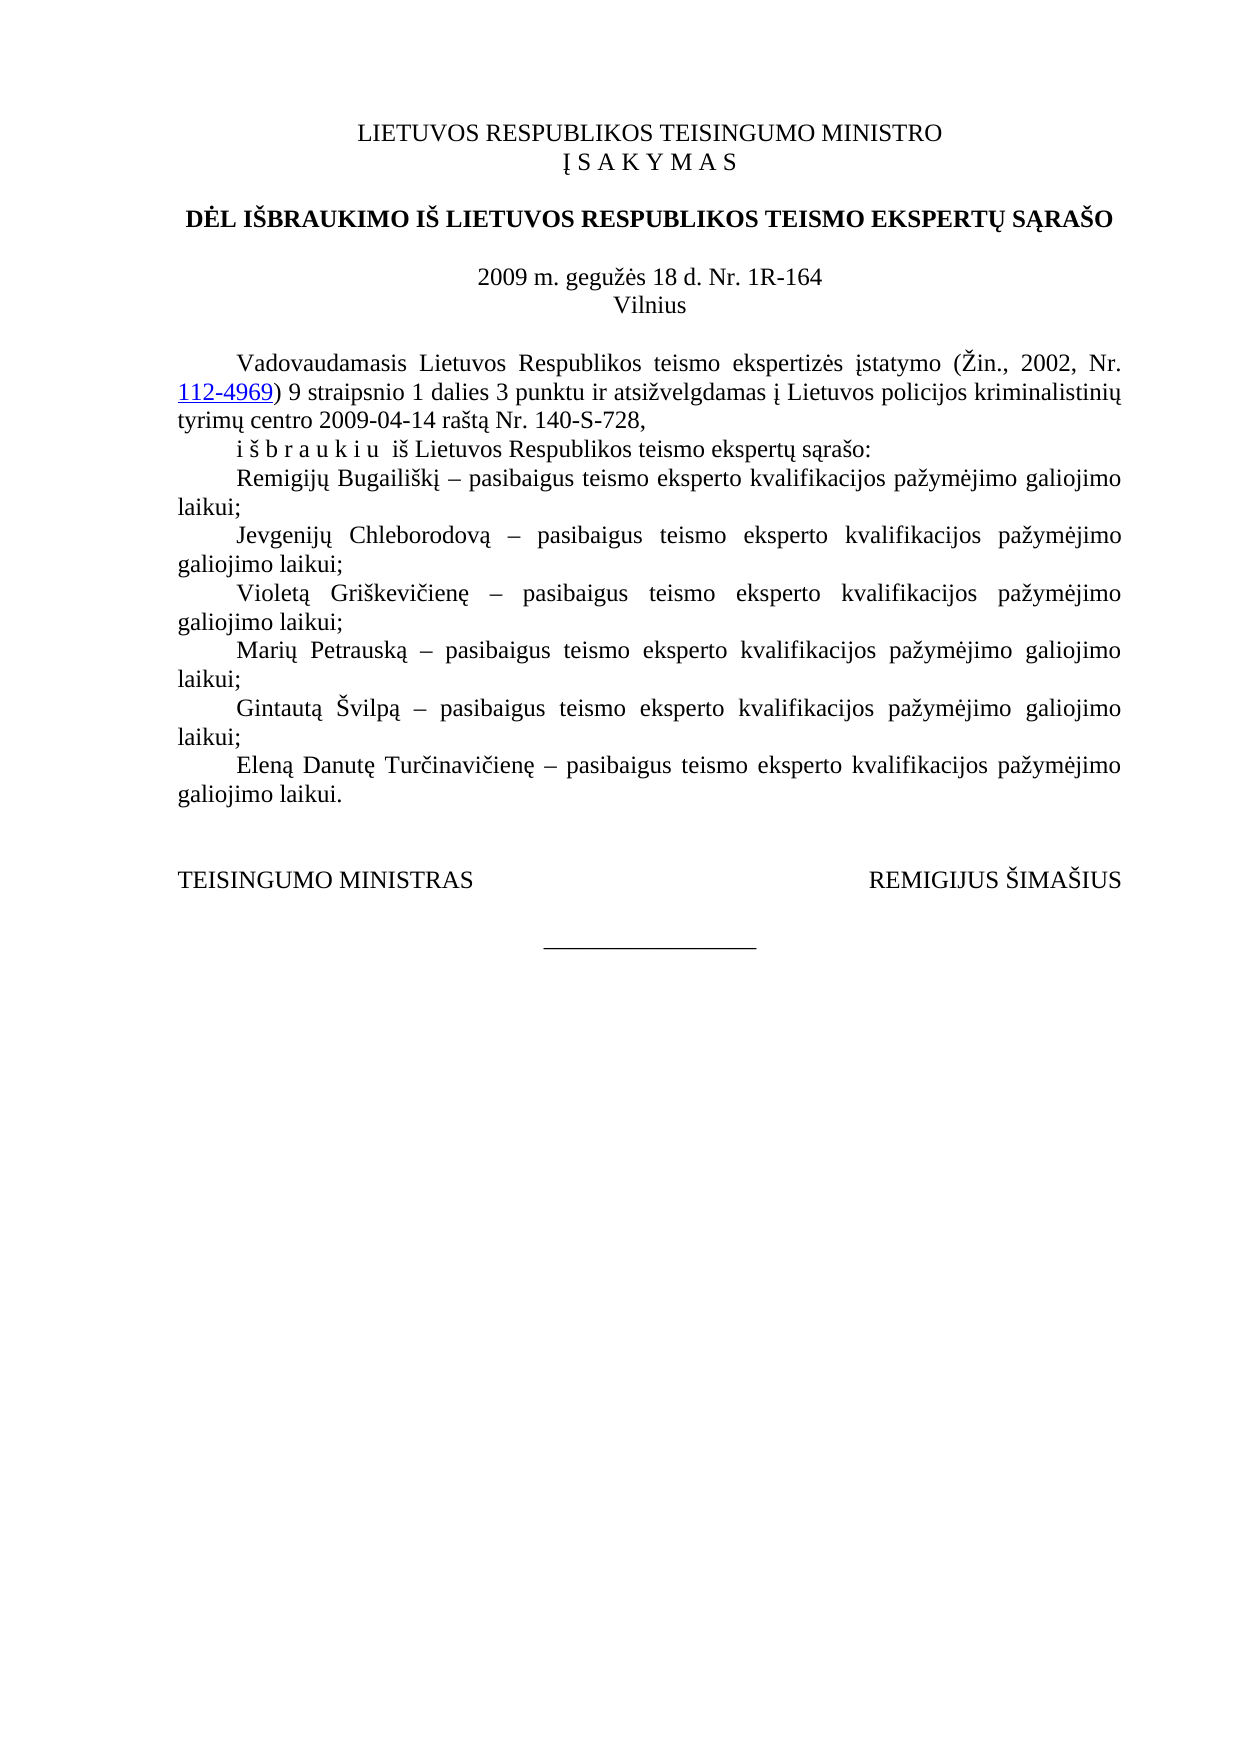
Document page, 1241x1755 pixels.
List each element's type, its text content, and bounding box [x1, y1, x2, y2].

text išbraukiu iš Lietuvos Respublikos teismo ekspertų sąrašo: [177, 434, 1122, 463]
text Remigijų Bugailiškį – pasibaigus teismo eksperto kvalifikacijos pažymėjimo galiojimo laikui; [177, 463, 1122, 521]
text 2009 m. gegužės 18 d. Nr. 1R-164 [177, 262, 1122, 291]
text Vadovaudamasis Lietuvos Respublikos teismo ekspertizės įstatymo (Žin., 2002, Nr. 112-4969) 9 straipsnio 1 dalies 3 punktu ir atsižvelgdamas į Lietuvos policijos kriminalistinių tyrimų centro 2009-04-14 raštą Nr. 140-S-728, [177, 348, 1122, 434]
text LIETUVOS RESPUBLIKOS TEISINGUMO MINISTRO [177, 118, 1122, 147]
text DĖL IŠBRAUKIMO IŠ LIETUVOS RESPUBLIKOS TEISMO EKSPERTŲ SĄRAŠO [177, 204, 1122, 233]
text Eleną Danutę Turčinavičienę – pasibaigus teismo eksperto kvalifikacijos pažymėjimo galiojimo laikui. [177, 751, 1122, 808]
text _________________ [177, 923, 1122, 952]
text Vilnius [177, 291, 1122, 319]
text TEISINGUMO MINISTRAS REMIGIJUS ŠIMAŠIUS [177, 866, 1122, 894]
text ĮSAKYMAS [177, 147, 1122, 176]
text Jevgenijų Chleborodovą – pasibaigus teismo eksperto kvalifikacijos pažymėjimo galiojimo laikui; [177, 521, 1122, 578]
text Gintautą Švilpą – pasibaigus teismo eksperto kvalifikacijos pažymėjimo galiojimo laikui; [177, 693, 1122, 751]
text Marių Petrauską – pasibaigus teismo eksperto kvalifikacijos pažymėjimo galiojimo laikui; [177, 636, 1122, 693]
text Violetą Griškevičienę – pasibaigus teismo eksperto kvalifikacijos pažymėjimo galiojimo laikui; [177, 578, 1122, 636]
